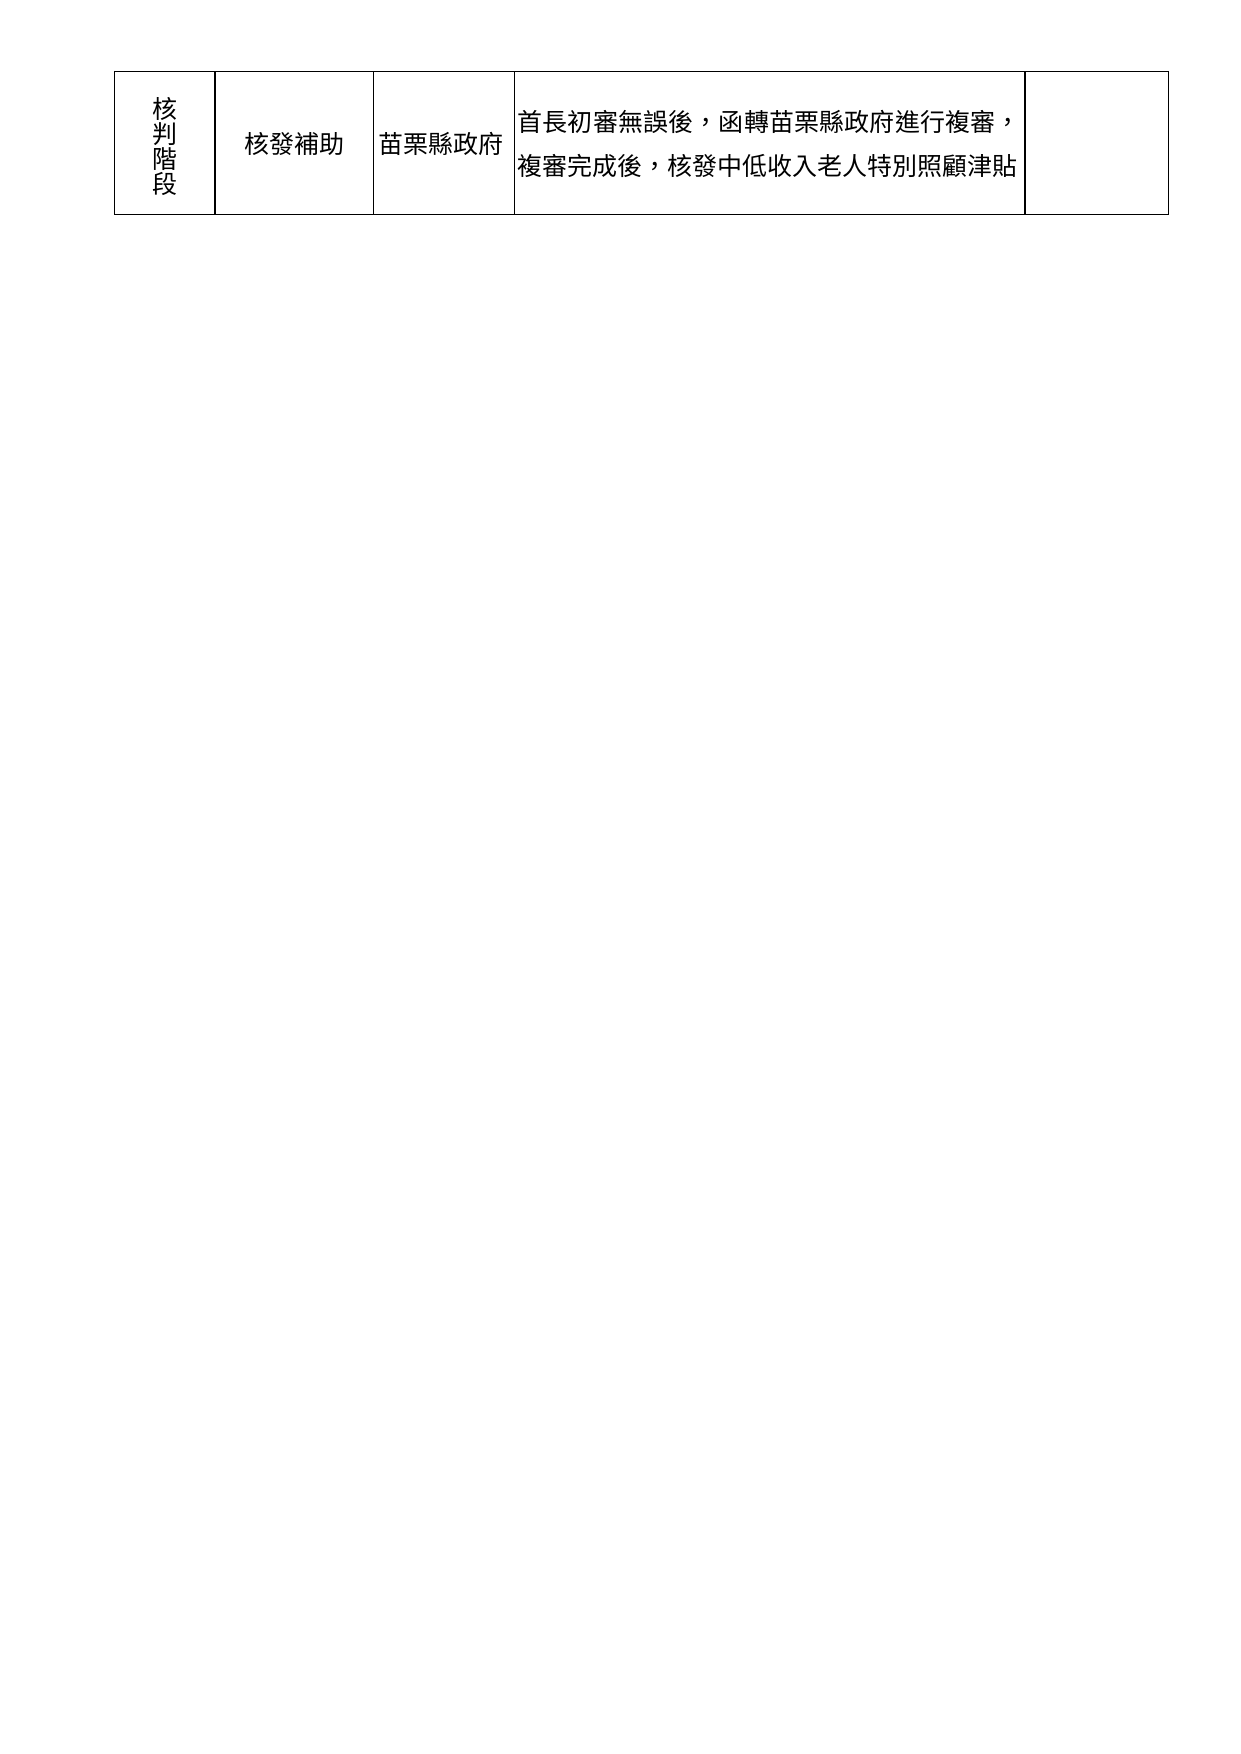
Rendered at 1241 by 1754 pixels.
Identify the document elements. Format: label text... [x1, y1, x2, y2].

table_cell 首長初審無誤後，函轉苗栗縣政府進行複審，複審完成後，核發中低收入老人特別照顧津貼 [515, 72, 1024, 213]
table_cell [1026, 72, 1168, 213]
table_cell 核發補助 [216, 72, 373, 213]
table_cell 苗栗縣政府 [374, 72, 514, 213]
table_cell 核判階段 [115, 72, 214, 213]
